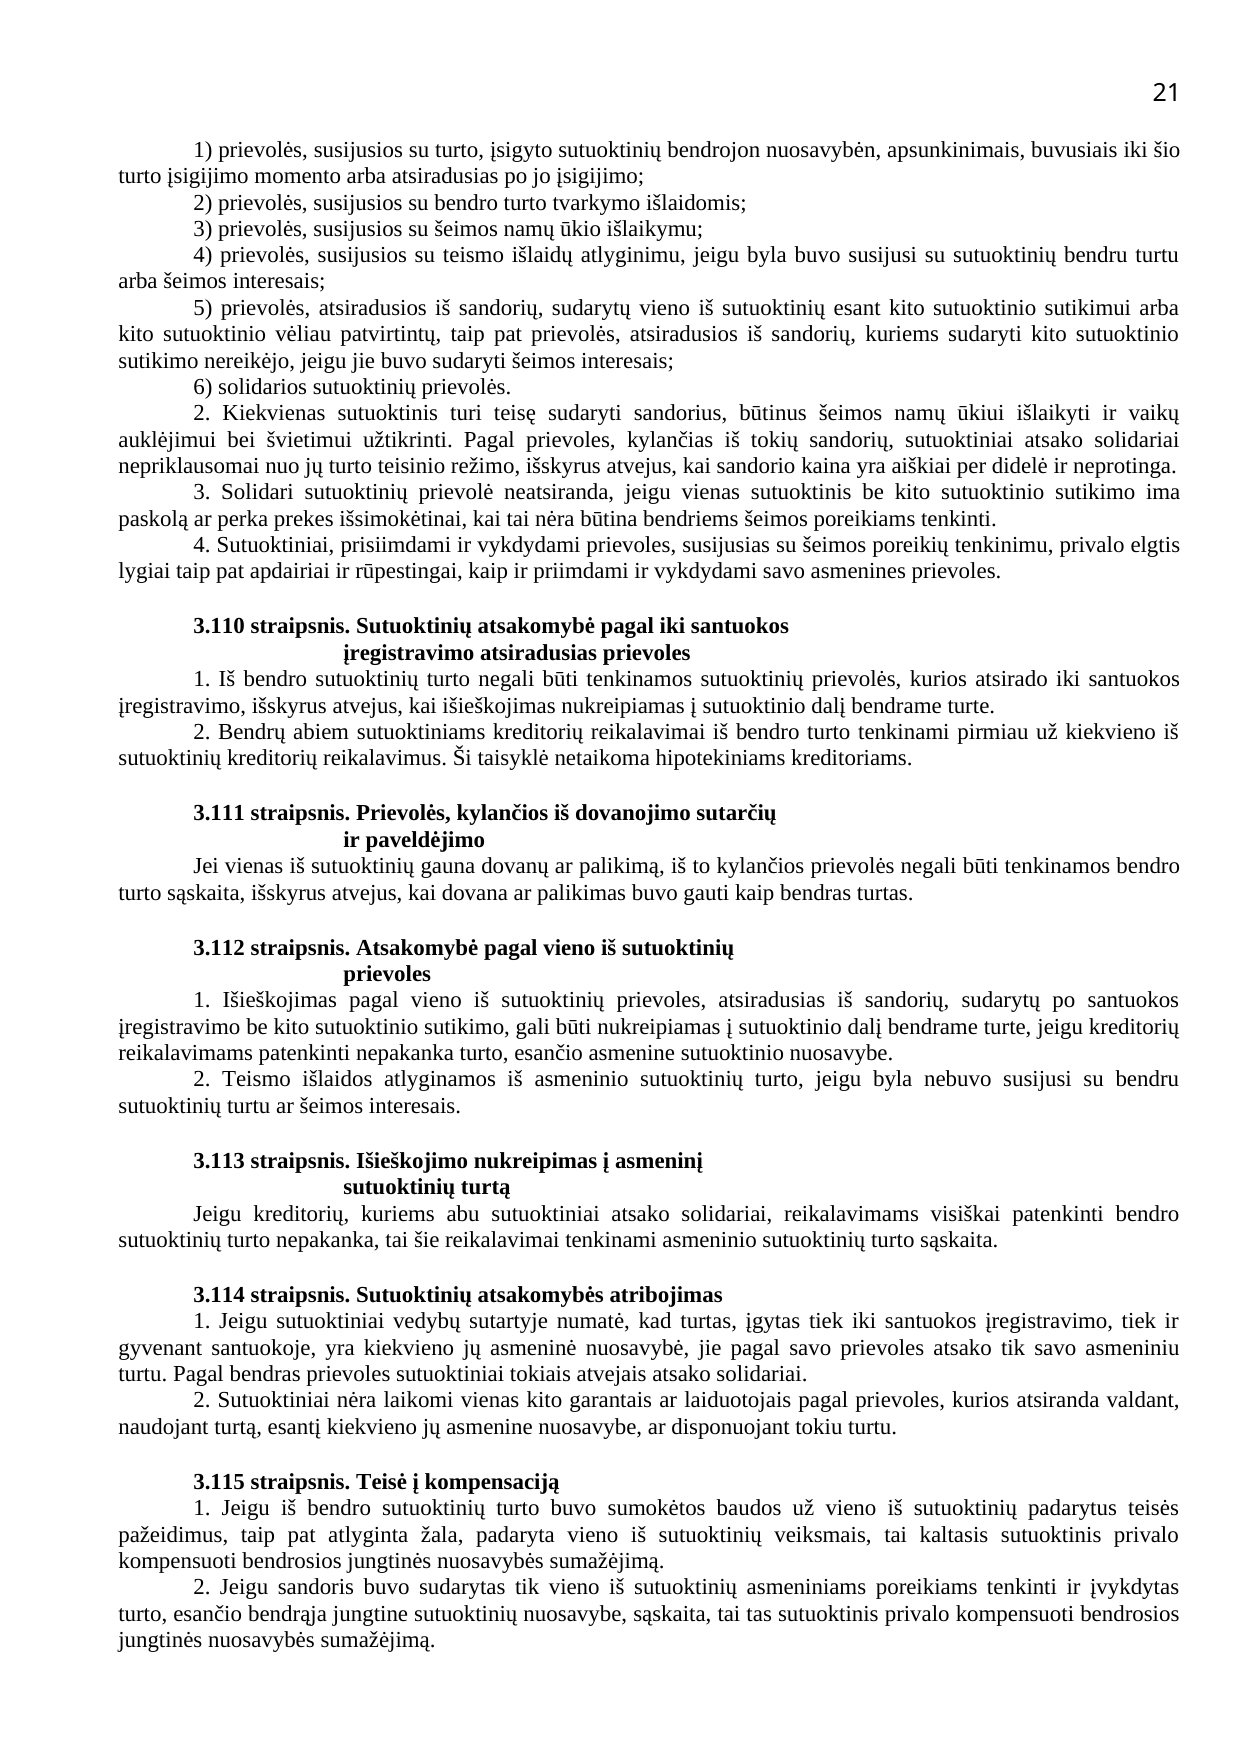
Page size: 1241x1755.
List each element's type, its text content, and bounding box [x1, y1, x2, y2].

text įregistravimo atsiradusias prievoles [268, 639, 1181, 665]
text 5) prievolės, atsiradusios iš sandorių, sudarytų vieno iš sutuoktinių esant kito sutuoktinio sutikimui arba kito sutuoktinio vėliau patvirtintų, taip pat prievolės, atsiradusios iš sandorių, kuriems sudaryti kito sutuoktinio sutikimo nereikėjo, jeigu jie buvo sudaryti šeimos interesais; [118, 294, 1181, 373]
text 3.113 straipsnis. Išieškojimo nukreipimas į asmeninį [118, 1147, 1181, 1173]
text 1. Jeigu sutuoktiniai vedybų sutartyje numatė, kad turtas, įgytas tiek iki santuokos įregistravimo, tiek ir gyvenant santuokoje, yra kiekvieno jų asmeninė nuosavybė, jie pagal savo prievoles atsako tik savo asmeniniu turtu. Pagal bendras prievoles sutuoktiniai tokiais atvejais atsako solidariai. [118, 1307, 1181, 1386]
text 6) solidarios sutuoktinių prievolės. [118, 373, 1181, 399]
text 4. Sutuoktiniai, prisiimdami ir vykdydami prievoles, susijusias su šeimos poreikių tenkinimu, privalo elgtis lygiai taip pat apdairiai ir rūpestingai, kaip ir priimdami ir vykdydami savo asmenines prievoles. [118, 531, 1181, 584]
text 2. Sutuoktiniai nėra laikomi vienas kito garantais ar laiduotojais pagal prievoles, kurios atsiranda valdant, naudojant turtą, esantį kiekvieno jų asmenine nuosavybe, ar disponuojant tokiu turtu. [118, 1386, 1181, 1439]
text 3. Solidari sutuoktinių prievolė neatsiranda, jeigu vienas sutuoktinis be kito sutuoktinio sutikimo ima paskolą ar perka prekes išsimokėtinai, kai tai nėra būtina bendriems šeimos poreikiams tenkinti. [118, 478, 1181, 531]
text 2. Teismo išlaidos atlyginamos iš asmeninio sutuoktinių turto, jeigu byla nebuvo susijusi su bendru sutuoktinių turtu ar šeimos interesais. [118, 1065, 1181, 1118]
text 1. Iš bendro sutuoktinių turto negali būti tenkinamos sutuoktinių prievolės, kurios atsirado iki santuokos įregistravimo, išskyrus atvejus, kai išieškojimas nukreipiamas į sutuoktinio dalį bendrame turte. [118, 665, 1181, 718]
text 1) prievolės, susijusios su turto, įsigyto sutuoktinių bendrojon nuosavybėn, apsunkinimais, buvusiais iki šio turto įsigijimo momento arba atsiradusias po jo įsigijimo; [118, 136, 1181, 188]
text 1. Jeigu iš bendro sutuoktinių turto buvo sumokėtos baudos už vieno iš sutuoktinių padarytus teisės pažeidimus, taip pat atlyginta žala, padaryta vieno iš sutuoktinių veiksmais, tai kaltasis sutuoktinis privalo kompensuoti bendrosios jungtinės nuosavybės sumažėjimą. [118, 1494, 1181, 1573]
text sutuoktinių turtą [268, 1173, 1181, 1199]
text Jei vienas iš sutuoktinių gauna dovanų ar palikimą, iš to kylančios prievolės negali būti tenkinamos bendro turto sąskaita, išskyrus atvejus, kai dovana ar palikimas buvo gauti kaip bendras turtas. [118, 852, 1181, 905]
text 3.110 straipsnis. Sutuoktinių atsakomybė pagal iki santuokos [118, 613, 1181, 639]
text 3) prievolės, susijusios su šeimos namų ūkio išlaikymu; [118, 215, 1181, 241]
text Jeigu kreditorių, kuriems abu sutuoktiniai atsako solidariai, reikalavimams visiškai patenkinti bendro sutuoktinių turto nepakanka, tai šie reikalavimai tenkinami asmeninio sutuoktinių turto sąskaita. [118, 1199, 1181, 1252]
text 3.114 straipsnis. Sutuoktinių atsakomybės atribojimas [118, 1281, 1181, 1307]
text 2. Kiekvienas sutuoktinis turi teisę sudaryti sandorius, būtinus šeimos namų ūkiui išlaikyti ir vaikų auklėjimui bei švietimui užtikrinti. Pagal prievoles, kylančias iš tokių sandorių, sutuoktiniai atsako solidariai nepriklausomai nuo jų turto teisinio režimo, išskyrus atvejus, kai sandorio kaina yra aiškiai per didelė ir neprotinga. [118, 399, 1181, 478]
text 3.112 straipsnis. Atsakomybė pagal vieno iš sutuoktinių [118, 934, 1181, 960]
text 3.115 straipsnis. Teisė į kompensaciją [118, 1468, 1181, 1494]
text 2. Bendrų abiem sutuoktiniams kreditorių reikalavimai iš bendro turto tenkinami pirmiau už kiekvieno iš sutuoktinių kreditorių reikalavimus. Ši taisyklė netaikoma hipotekiniams kreditoriams. [118, 718, 1181, 771]
text 3.111 straipsnis. Prievolės, kylančios iš dovanojimo sutarčių [118, 799, 1181, 826]
text 1. Išieškojimas pagal vieno iš sutuoktinių prievoles, atsiradusias iš sandorių, sudarytų po santuokos įregistravimo be kito sutuoktinio sutikimo, gali būti nukreipiamas į sutuoktinio dalį bendrame turte, jeigu kreditorių reikalavimams patenkinti nepakanka turto, esančio asmenine sutuoktinio nuosavybe. [118, 986, 1181, 1065]
text 2) prievolės, susijusios su bendro turto tvarkymo išlaidomis; [118, 188, 1181, 215]
text prievoles [268, 960, 1181, 986]
text 2. Jeigu sandoris buvo sudarytas tik vieno iš sutuoktinių asmeniniams poreikiams tenkinti ir įvykdytas turto, esančio bendrąja jungtine sutuoktinių nuosavybe, sąskaita, tai tas sutuoktinis privalo kompensuoti bendrosios jungtinės nuosavybės sumažėjimą. [118, 1573, 1181, 1652]
text ir paveldėjimo [118, 826, 1181, 852]
text 4) prievolės, susijusios su teismo išlaidų atlyginimu, jeigu byla buvo susijusi su sutuoktinių bendru turtu arba šeimos interesais; [118, 241, 1181, 294]
